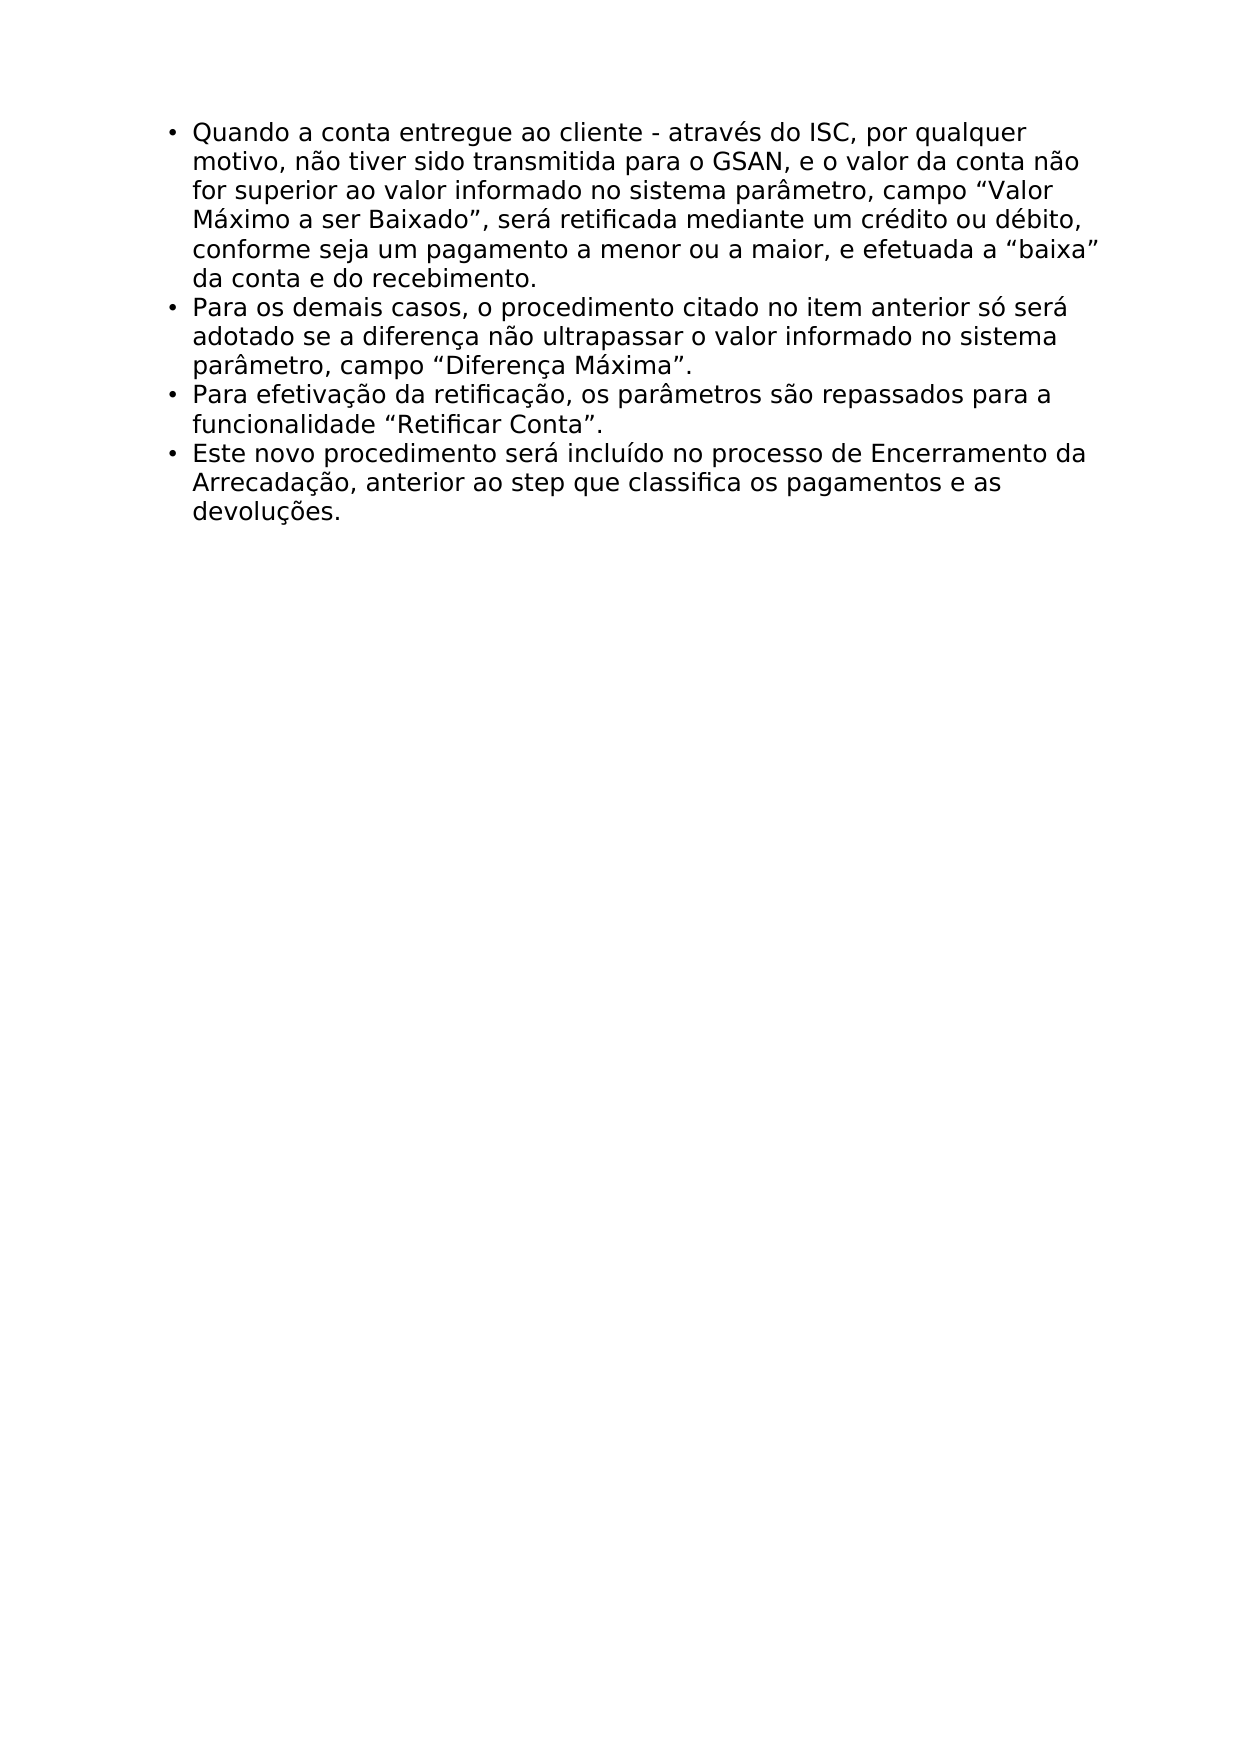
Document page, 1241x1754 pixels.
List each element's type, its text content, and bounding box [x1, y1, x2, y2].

list Para efetivação da retificação, os parâmetros são repassados para a funcionalidade “Retificar Conta”. [177, 381, 1122, 439]
list Este novo procedimento será incluído no processo de Encerramento da Arrecadação, anterior ao step que classifica os pagamentos e as devoluções. [177, 439, 1122, 526]
list Para os demais casos, o procedimento citado no item anterior só será adotado se a diferença não ultrapassar o valor informado no sistema parâmetro, campo “Diferença Máxima”. [177, 293, 1122, 381]
list Quando a conta entregue ao cliente - através do ISC, por qualquer motivo, não tiver sido transmitida para o GSAN, e o valor da conta não for superior ao valor informado no sistema parâmetro, campo “Valor Máximo a ser Baixado”, será retificada mediante um crédito ou débito, conforme seja um pagamento a menor ou a maior, e efetuada a “baixa” da conta e do recebimento. [177, 118, 1122, 293]
